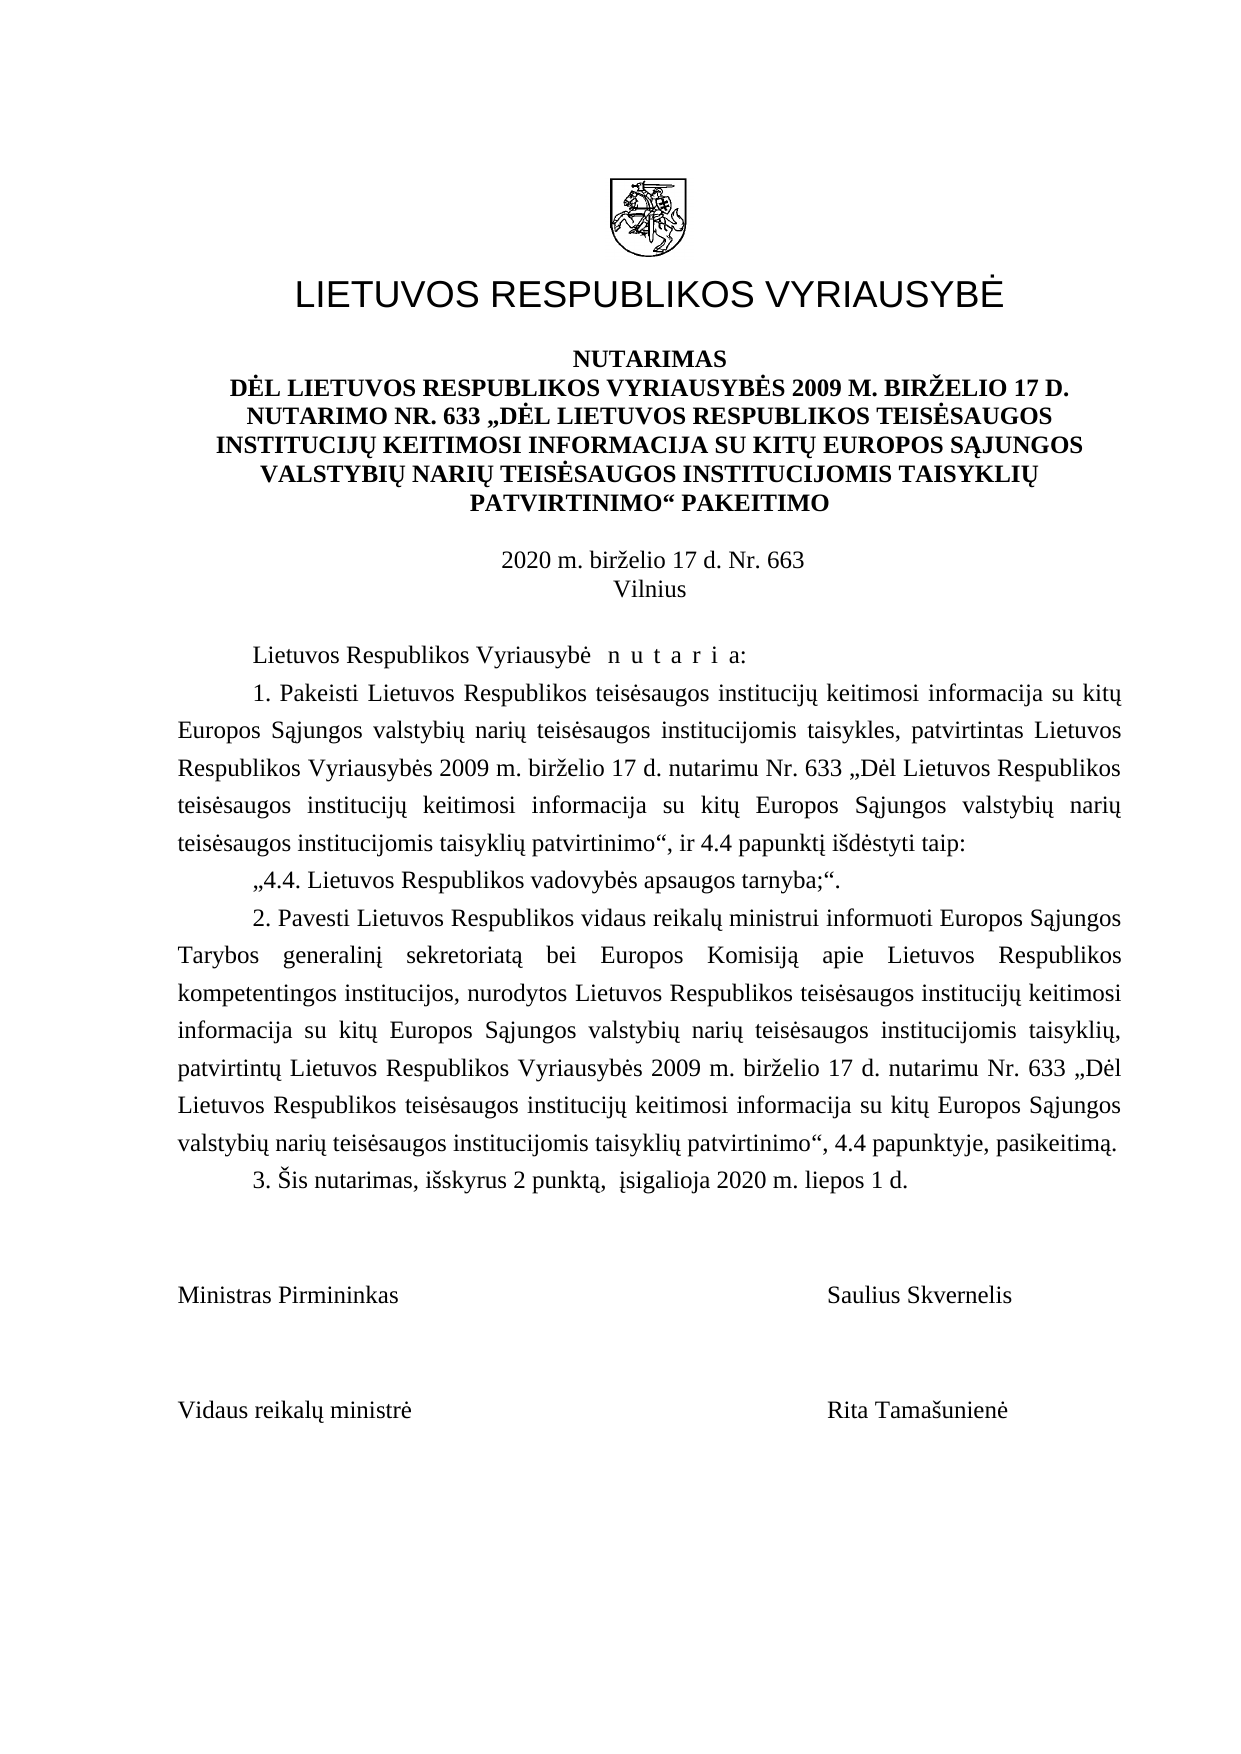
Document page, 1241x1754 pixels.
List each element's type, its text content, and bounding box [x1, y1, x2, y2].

text 3. Šis nutarimas, išskyrus 2 punktą, įsigalioja 2020 m. liepos 1 d. [177, 1156, 1122, 1194]
text Lietuvos Respublikos Vyriausybė nutaria: [177, 631, 1122, 669]
text 1. Pakeisti Lietuvos Respublikos teisėsaugos institucijų keitimosi informacija su kitų Europos Sąjungos valstybių narių teisėsaugos institucijomis taisykles, patvirtintas Lietuvos Respublikos Vyriausybės 2009 m. birželio 17 d. nutarimu Nr. 633 „Dėl Lietuvos Respublikos teisėsaugos institucijų keitimosi informacija su kitų Europos Sąjungos valstybių narių teisėsaugos institucijomis taisyklių patvirtinimo“, ir 4.4 papunktį išdėstyti taip: [177, 669, 1122, 856]
text DĖL LIETUVOS RESPUBLIKOS VYRIAUSYBĖS 2009 M. BIRŽELIO 17 D. NUTARIMO NR. 633 „DĖL LIETUVOS RESPUBLIKOS TEISĖSAUGOS INSTITUCIJŲ KEITIMOSI INFORMACIJA SU KITŲ EUROPOS SĄJUNGOS VALSTYBIŲ NARIŲ TEISĖSAUGOS INSTITUCIJOMIS TAISYKLIŲ PATVIRTINIMO“ PAKEITIMO [177, 373, 1122, 516]
text Vidaus reikalų ministrė Rita Tamašunienė [177, 1395, 1122, 1424]
text nutarimas [177, 344, 1122, 373]
text „4.4. Lietuvos Respublikos vadovybės apsaugos tarnyba;“. [177, 856, 1122, 894]
text Ministras Pirmininkas Saulius Skvernelis [177, 1280, 1122, 1309]
text Vilnius [177, 574, 1122, 603]
text 2. Pavesti Lietuvos Respublikos vidaus reikalų ministrui informuoti Europos Sąjungos Tarybos generalinį sekretoriatą bei Europos Komisiją apie Lietuvos Respublikos kompetentingos institucijos, nurodytos Lietuvos Respublikos teisėsaugos institucijų keitimosi informacija su kitų Europos Sąjungos valstybių narių teisėsaugos institucijomis taisyklių, patvirtintų Lietuvos Respublikos Vyriausybės 2009 m. birželio 17 d. nutarimu Nr. 633 „Dėl Lietuvos Respublikos teisėsaugos institucijų keitimosi informacija su kitų Europos Sąjungos valstybių narių teisėsaugos institucijomis taisyklių patvirtinimo“, 4.4 papunktyje, pasikeitimą. [177, 894, 1122, 1156]
text 2020 m. birželio 17 d. Nr. 663 [177, 545, 1122, 574]
text Lietuvos Respublikos Vyriausybė [177, 272, 1122, 315]
